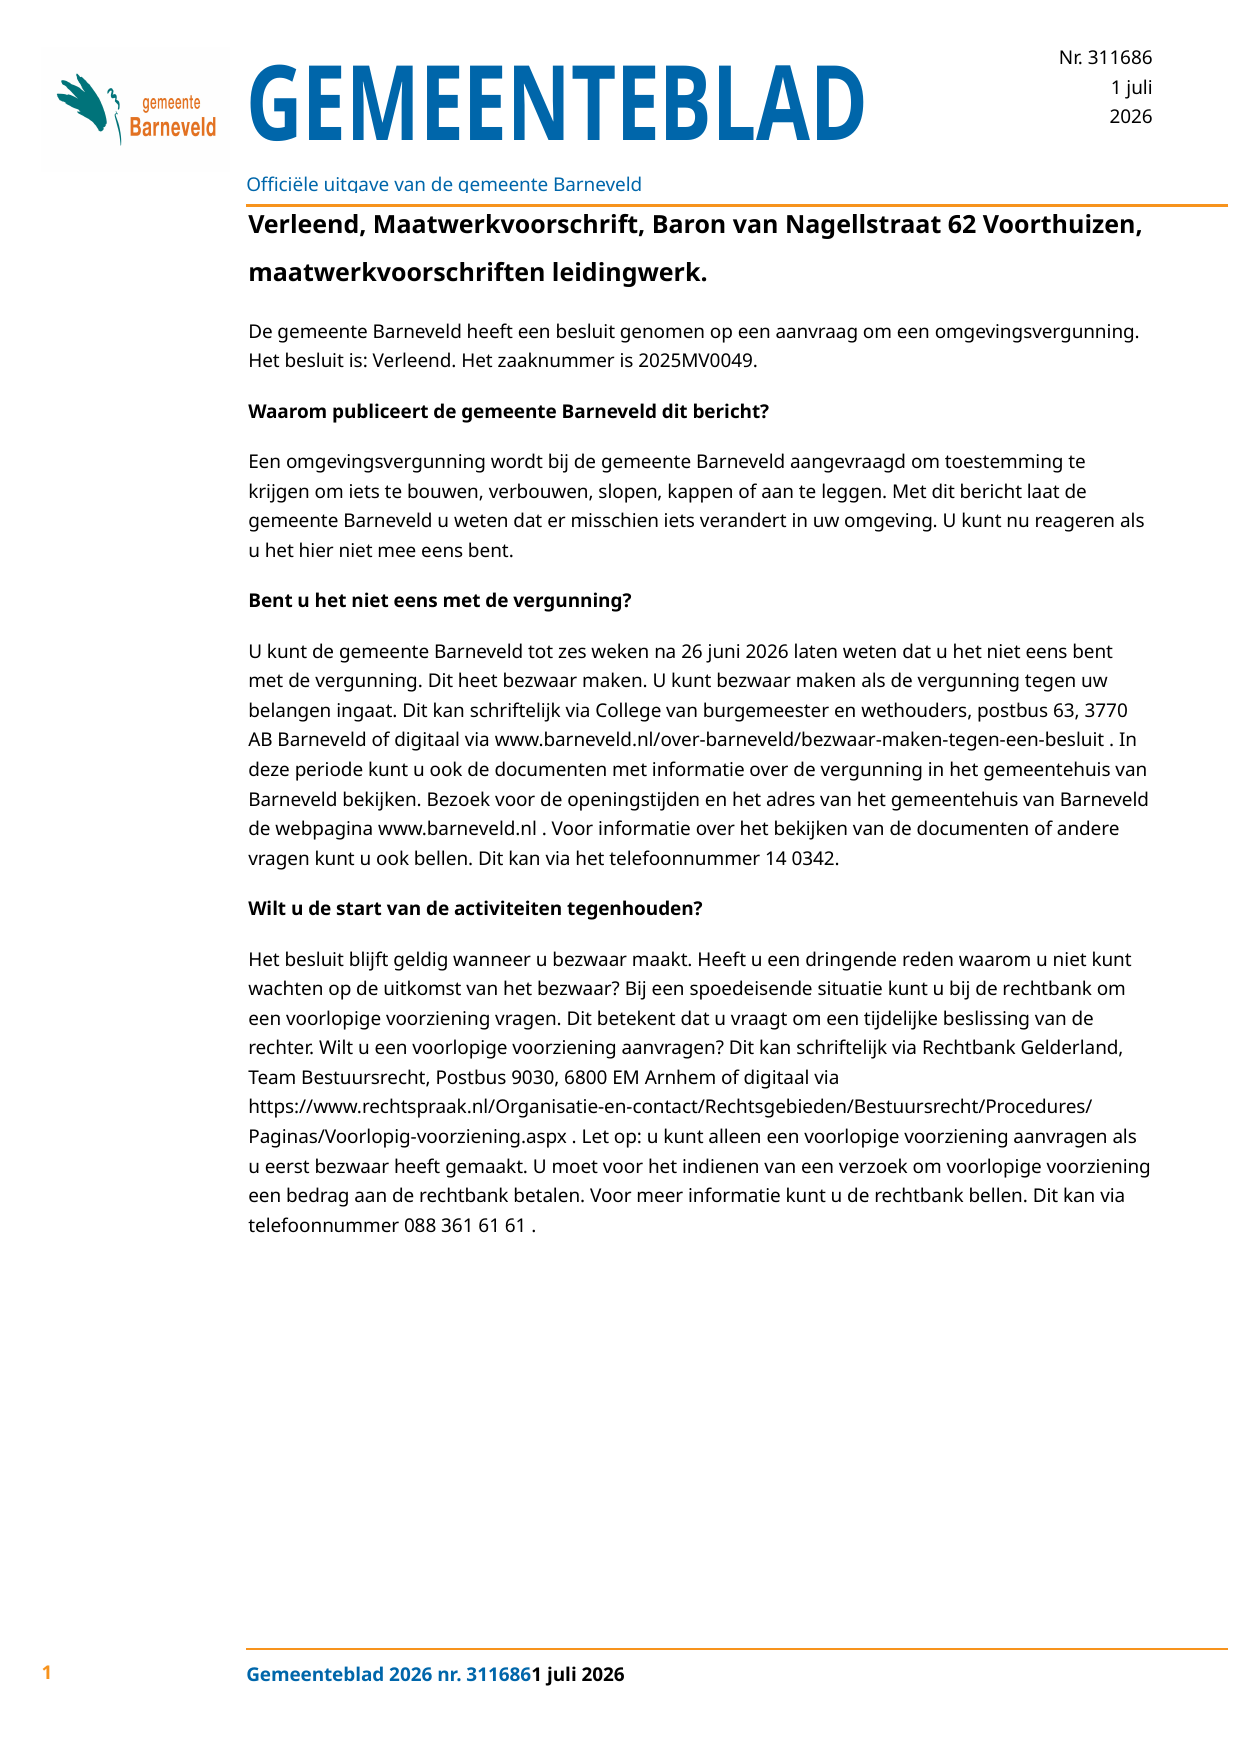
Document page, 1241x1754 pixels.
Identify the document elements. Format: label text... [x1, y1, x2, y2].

picture [41, 47, 231, 172]
text Een omgevingsvergunning wordt bij de gemeente Barneveld aangevraagd om toestemming te krijgen om iets te bouwen, verbouwen, slopen, kappen of aan te leggen. Met dit bericht laat de gemeente Barneveld u weten dat er misschien iets verandert in uw omgeving. U kunt nu reageren als u het hier niet mee eens bent. [248, 448, 1152, 563]
text U kunt de gemeente Barneveld tot zes weken na 26 juni 2026 laten weten dat u het niet eens bent met de vergunning. Dit heet bezwaar maken. U kunt bezwaar maken als de vergunning tegen uw belangen ingaat. Dit kan schriftelijk via College van burgemeester en wethouders, postbus 63, 3770 AB Barneveld of digitaal via www.barneveld.nl/over-barneveld/bezwaar-maken-tegen-een-besluit . In deze periode kunt u ook de documenten met informatie over de vergunning in het gemeentehuis van Barneveld bekijken. Bezoek voor de openingstijden en het adres van het gemeentehuis van Barneveld de webpagina www.barneveld.nl . Voor informatie over het bekijken van de documenten of andere vragen kunt u ook bellen. Dit kan via het telefoonnummer 14 0342. [248, 638, 1152, 871]
text Bent u het niet eens met de vergunning? [248, 587, 1152, 613]
text Wilt u de start van de activiteiten tegenhouden? [248, 895, 1152, 921]
text Het besluit blijft geldig wanneer u bezwaar maakt. Heeft u een dringende reden waarom u niet kunt wachten op de uitkomst van het bezwaar? Bij een spoedeisende situatie kunt u bij de rechtbank om een voorlopige voorziening vragen. Dit betekent dat u vraagt om een tijdelijke beslissing van de rechter. Wilt u een voorlopige voorziening aanvragen? Dit kan schriftelijk via Rechtbank Gelderland, Team Bestuursrecht, Postbus 9030, 6800 EM Arnhem of digitaal via https://www.rechtspraak.nl/Organisatie-en-contact/Rechtsgebieden/Bestuursrecht/Procedures/Paginas/Voorlopig-voorziening.aspx . Let op: u kunt alleen een voorlopige voorziening aanvragen als u eerst bezwaar heeft gemaakt. U moet voor het indienen van een verzoek om voorlopige voorziening een bedrag aan de rechtbank betalen. Voor meer informatie kunt u de rechtbank bellen. Dit kan via telefoonnummer 088 361 61 61 . [248, 946, 1152, 1238]
text Waarom publiceert de gemeente Barneveld dit bericht? [248, 398, 1152, 424]
text Verleend, Maatwerkvoorschrift, Baron van Nagellstraat 62 Voorthuizen, maatwerkvoorschriften leidingwerk. [248, 207, 1152, 288]
text De gemeente Barneveld heeft een besluit genomen op een aanvraag om een omgevingsvergunning. Het besluit is: Verleend. Het zaaknummer is 2025MV0049. [248, 318, 1152, 373]
